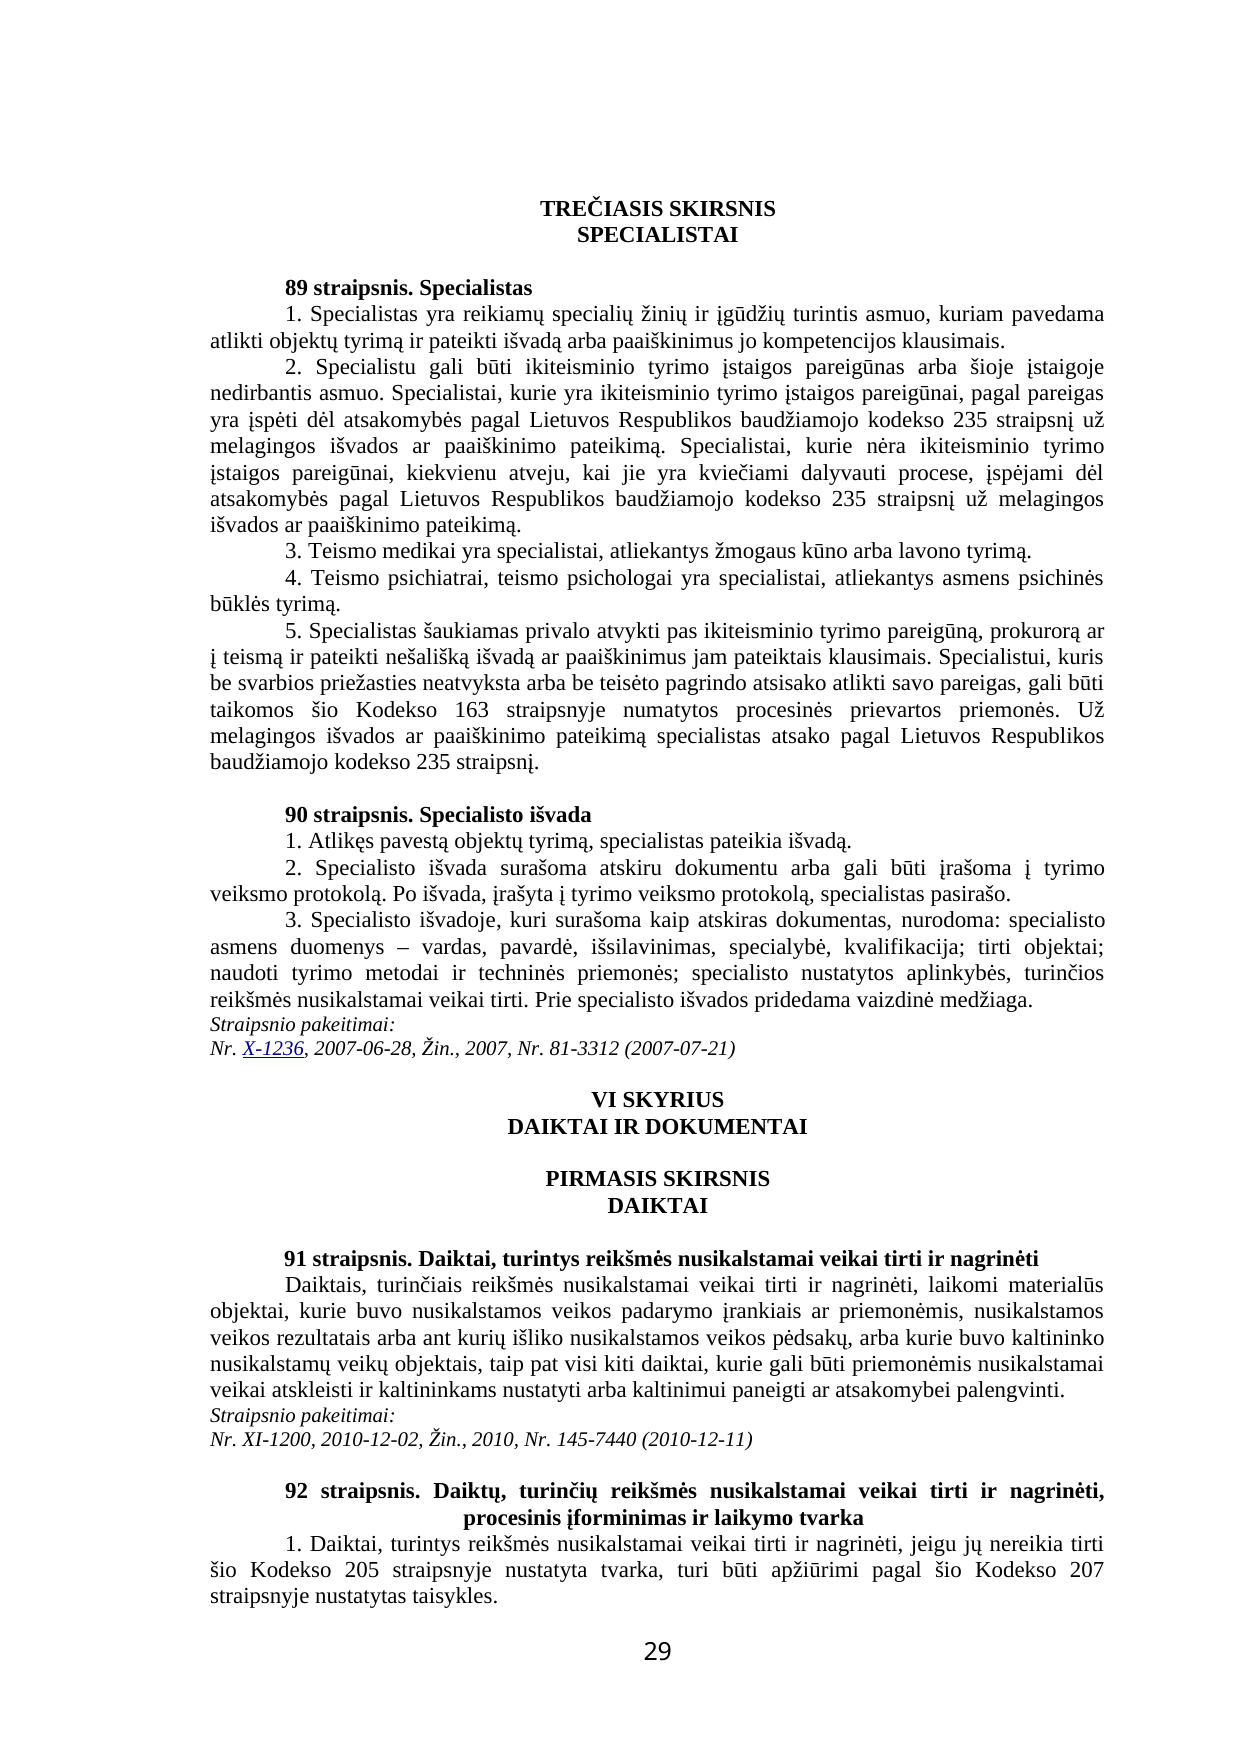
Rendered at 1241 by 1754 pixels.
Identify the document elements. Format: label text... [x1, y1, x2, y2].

text Straipsnio pakeitimai: [210, 1403, 1106, 1427]
text 1. Specialistas yra reikiamų specialių žinių ir įgūdžių turintis asmuo, kuriam pavedama atlikti objektų tyrimą ir pateikti išvadą arba paaiškinimus jo kompetencijos klausimais. [210, 300, 1106, 353]
text 91 straipsnis. Daiktai, turintys reikšmės nusikalstamai veikai tirti ir nagrinėti [284, 1244, 1106, 1271]
text 5. Specialistas šaukiamas privalo atvykti pas ikiteisminio tyrimo pareigūną, prokurorą ar į teismą ir pateikti nešališką išvadą ar paaiškinimus jam pateiktais klausimais. Specialistui, kuris be svarbios priežasties neatvyksta arba be teisėto pagrindo atsisako atlikti savo pareigas, gali būti taikomos šio Kodekso 163 straipsnyje numatytos procesinės prievartos priemonės. Už melagingos išvados ar paaiškinimo pateikimą specialistas atsako pagal Lietuvos Respublikos baudžiamojo kodekso 235 straipsnį. [210, 617, 1106, 775]
text Nr. XI-1200, 2010-12-02, Žin., 2010, Nr. 145-7440 (2010-12-11) [210, 1427, 1106, 1451]
subtitle TREČIASIS SKIRSNIS [210, 195, 1106, 221]
text 1. Daiktai, turintys reikšmės nusikalstamai veikai tirti ir nagrinėti, jeigu jų nereikia tirti šio Kodekso 205 straipsnyje nustatyta tvarka, turi būti apžiūrimi pagal šio Kodekso 207 straipsnyje nustatytas taisykles. [210, 1530, 1106, 1609]
text 4. Teismo psichiatrai, teismo psichologai yra specialistai, atliekantys asmens psichinės būklės tyrimą. [210, 564, 1106, 617]
text 89 straipsnis. Specialistas [210, 274, 1106, 300]
text 2. Specialistu gali būti ikiteisminio tyrimo įstaigos pareigūnas arba šioje įstaigoje nedirbantis asmuo. Specialistai, kurie yra ikiteisminio tyrimo įstaigos pareigūnai, pagal pareigas yra įspėti dėl atsakomybės pagal Lietuvos Respublikos baudžiamojo kodekso 235 straipsnį už melagingos išvados ar paaiškinimo pateikimą. Specialistai, kurie nėra ikiteisminio tyrimo įstaigos pareigūnai, kiekvienu atveju, kai jie yra kviečiami dalyvauti procese, įspėjami dėl atsakomybės pagal Lietuvos Respublikos baudžiamojo kodekso 235 straipsnį už melagingos išvados ar paaiškinimo pateikimą. [210, 353, 1106, 538]
text Daiktai [210, 1192, 1106, 1218]
text 1. Atlikęs pavestą objektų tyrimą, specialistas pateikia išvadą. [210, 827, 1106, 854]
text 3. Teismo medikai yra specialistai, atliekantys žmogaus kūno arba lavono tyrimą. [210, 538, 1106, 564]
text SPECIALIStai [210, 221, 1106, 248]
text Straipsnio pakeitimai: [210, 1012, 1106, 1036]
text Daiktais, turinčiais reikšmės nusikalstamai veikai tirti ir nagrinėti, laikomi materialūs objektai, kurie buvo nusikalstamos veikos padarymo įrankiais ar priemonėmis, nusikalstamos veikos rezultatais arba ant kurių išliko nusikalstamos veikos pėdsakų, arba kurie buvo kaltininko nusikalstamų veikų objektais, taip pat visi kiti daiktai, kurie gali būti priemonėmis nusikalstamai veikai atskleisti ir kaltininkams nustatyti arba kaltinimui paneigti ar atsakomybei palengvinti. [210, 1271, 1106, 1403]
text Nr. X-1236, 2007-06-28, Žin., 2007, Nr. 81-3312 (2007-07-21) [210, 1036, 1106, 1060]
text 2. Specialisto išvada surašoma atskiru dokumentu arba gali būti įrašoma į tyrimo veiksmo protokolą. Po išvada, įrašyta į tyrimo veiksmo protokolą, specialistas pasirašo. [210, 854, 1106, 907]
text Daiktai ir dokumentai [210, 1113, 1106, 1139]
subtitle VI skyrius [210, 1086, 1106, 1113]
subtitle PIRMASIS SKIRSNIS [210, 1166, 1106, 1192]
text 3. Specialisto išvadoje, kuri surašoma kaip atskiras dokumentas, nurodoma: specialisto asmens duomenys – vardas, pavardė, išsilavinimas, specialybė, kvalifikacija; tirti objektai; naudoti tyrimo metodai ir techninės priemonės; specialisto nustatytos aplinkybės, turinčios reikšmės nusikalstamai veikai tirti. Prie specialisto išvados pridedama vaizdinė medžiaga. [210, 907, 1106, 1012]
text 90 straipsnis. Specialisto išvada [210, 801, 1106, 827]
text 92 straipsnis. Daiktų, turinčių reikšmės nusikalstamai veikai tirti ir nagrinėti, procesinis įforminimas ir laikymo tvarka [285, 1477, 1106, 1530]
